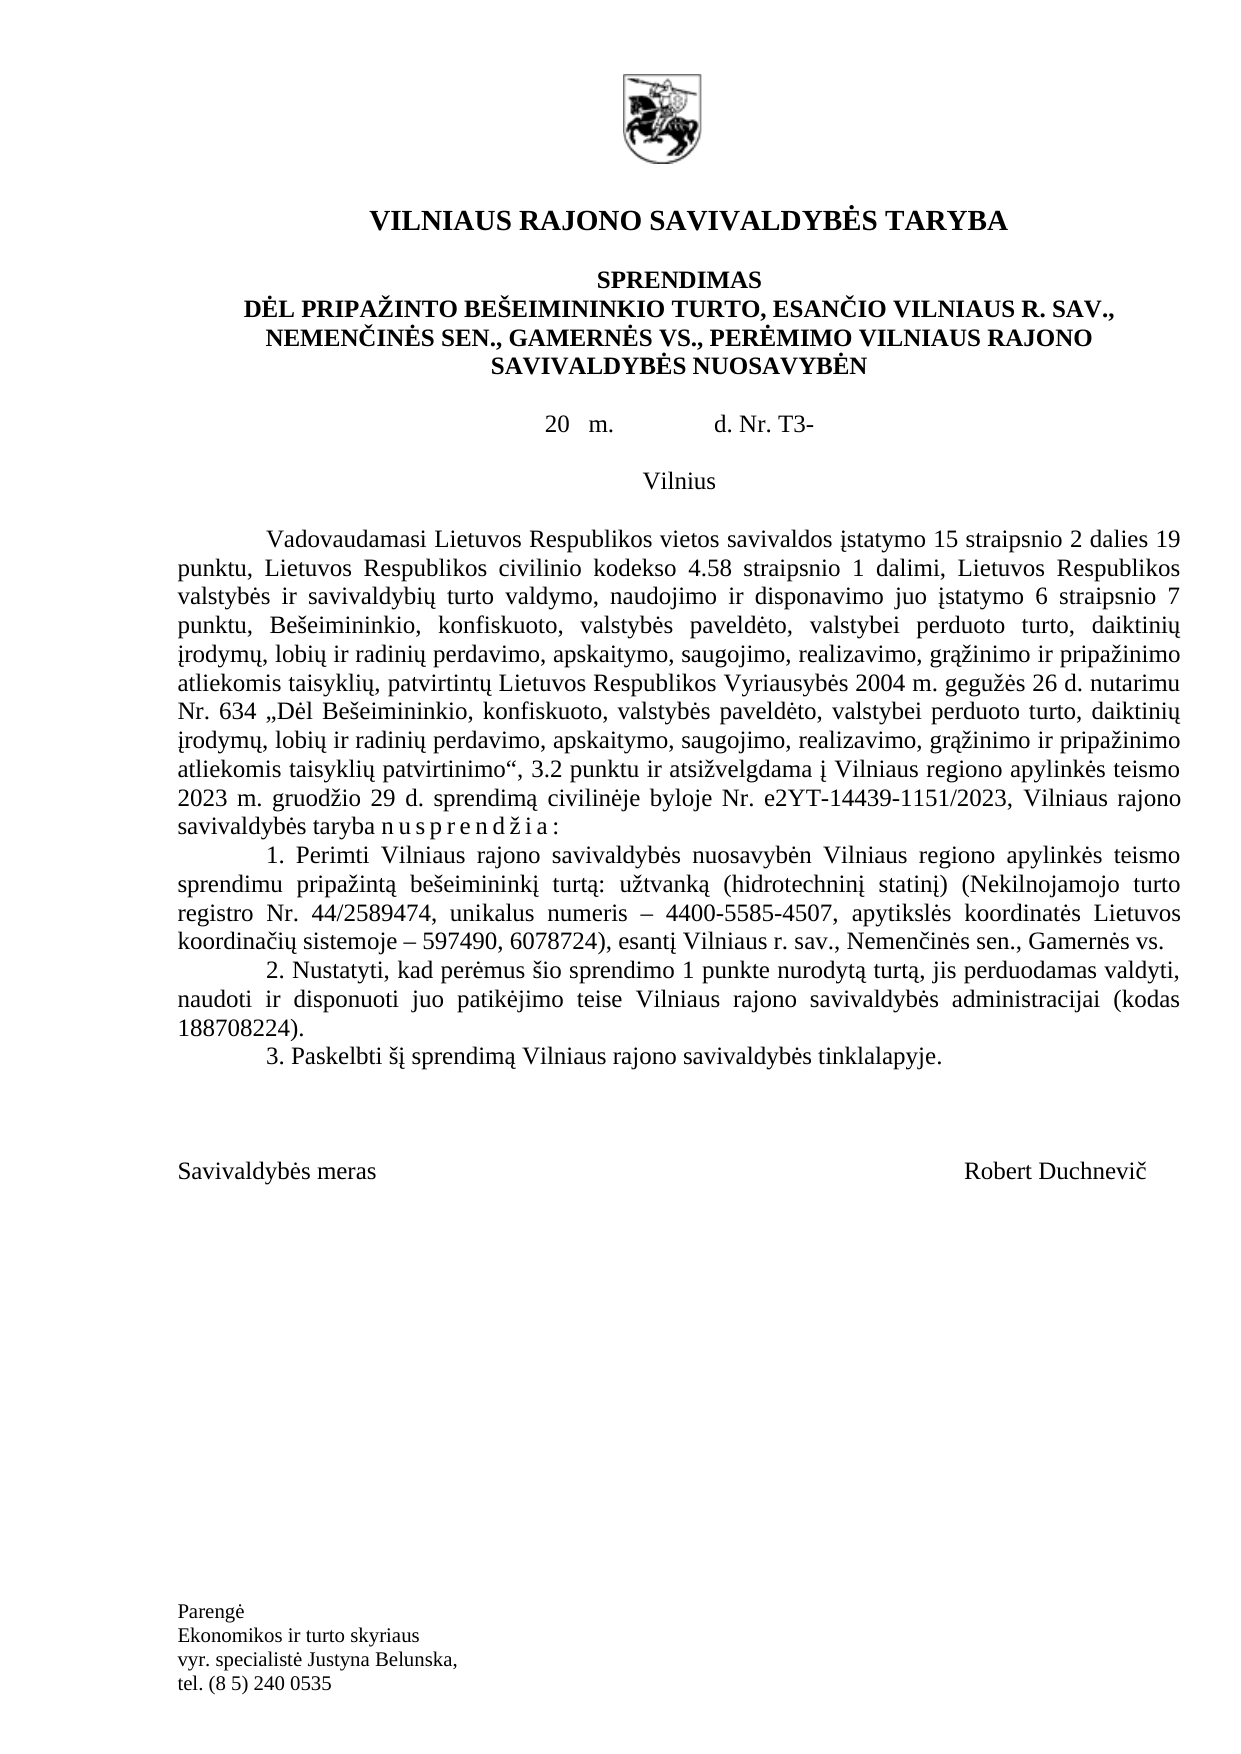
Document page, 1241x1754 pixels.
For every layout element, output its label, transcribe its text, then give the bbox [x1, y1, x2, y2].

text Vilnius [177, 466, 1181, 495]
text VILNIAUS RAJONO SAVIVALDYBĖS TARYBA [192, 203, 1186, 236]
text DĖL PRIPAŽINTO BEŠEIMININKIO TURTO, ESANČIO Vilniaus r. SAV., Nemenčinės sen., Gamernės vs., PERėmimo VILNIAUS RAJONO Savivaldybės NUOSAVYBĖN [177, 294, 1181, 380]
text 2. Nustatyti, kad perėmus šio sprendimo 1 punkte nurodytą turtą, jis perduodamas valdyti, naudoti ir disponuoti juo patikėjimo teise Vilniaus rajono savivaldybės administracijai (kodas 188708224). [177, 955, 1181, 1041]
text SPRENDIMAS [177, 265, 1181, 294]
text Savivaldybės meras Robert Duchnevič [177, 1156, 1189, 1185]
text 3. Paskelbti šį sprendimą Vilniaus rajono savivaldybės tinklalapyje. [177, 1041, 1181, 1070]
text 20 m. d. Nr. T3- [177, 409, 1181, 438]
text 1. Perimti Vilniaus rajono savivaldybės nuosavybėn Vilniaus regiono apylinkės teismo sprendimu pripažintą bešeimininkį turtą: užtvanką (hidrotechninį statinį) (Nekilnojamojo turto registro Nr. 44/2589474, unikalus numeris – 4400-5585-4507, apytikslės koordinatės Lietuvos koordinačių sistemoje – 597490, 6078724), esantį Vilniaus r. sav., Nemenčinės sen., Gamernės vs. [177, 840, 1181, 955]
text Vadovaudamasi Lietuvos Respublikos vietos savivaldos įstatymo 15 straipsnio 2 dalies 19 punktu, Lietuvos Respublikos civilinio kodekso 4.58 straipsnio 1 dalimi, Lietuvos Respublikos valstybės ir savivaldybių turto valdymo, naudojimo ir disponavimo juo įstatymo 6 straipsnio 7 punktu, Bešeimininkio, konfiskuoto, valstybės paveldėto, valstybei perduoto turto, daiktinių įrodymų, lobių ir radinių perdavimo, apskaitymo, saugojimo, realizavimo, grąžinimo ir pripažinimo atliekomis taisyklių, patvirtintų Lietuvos Respublikos Vyriausybės 2004 m. gegužės 26 d. nutarimu Nr. 634 „Dėl Bešeimininkio, konfiskuoto, valstybės paveldėto, valstybei perduoto turto, daiktinių įrodymų, lobių ir radinių perdavimo, apskaitymo, saugojimo, realizavimo, grąžinimo ir pripažinimo atliekomis taisyklių patvirtinimo“, 3.2 punktu ir atsižvelgdama į Vilniaus regiono apylinkės teismo 2023 m. gruodžio 29 d. sprendimą civilinėje byloje Nr. e2YT-14439-1151/2023, Vilniaus rajono savivaldybės taryba nusprendžia: [177, 524, 1181, 840]
